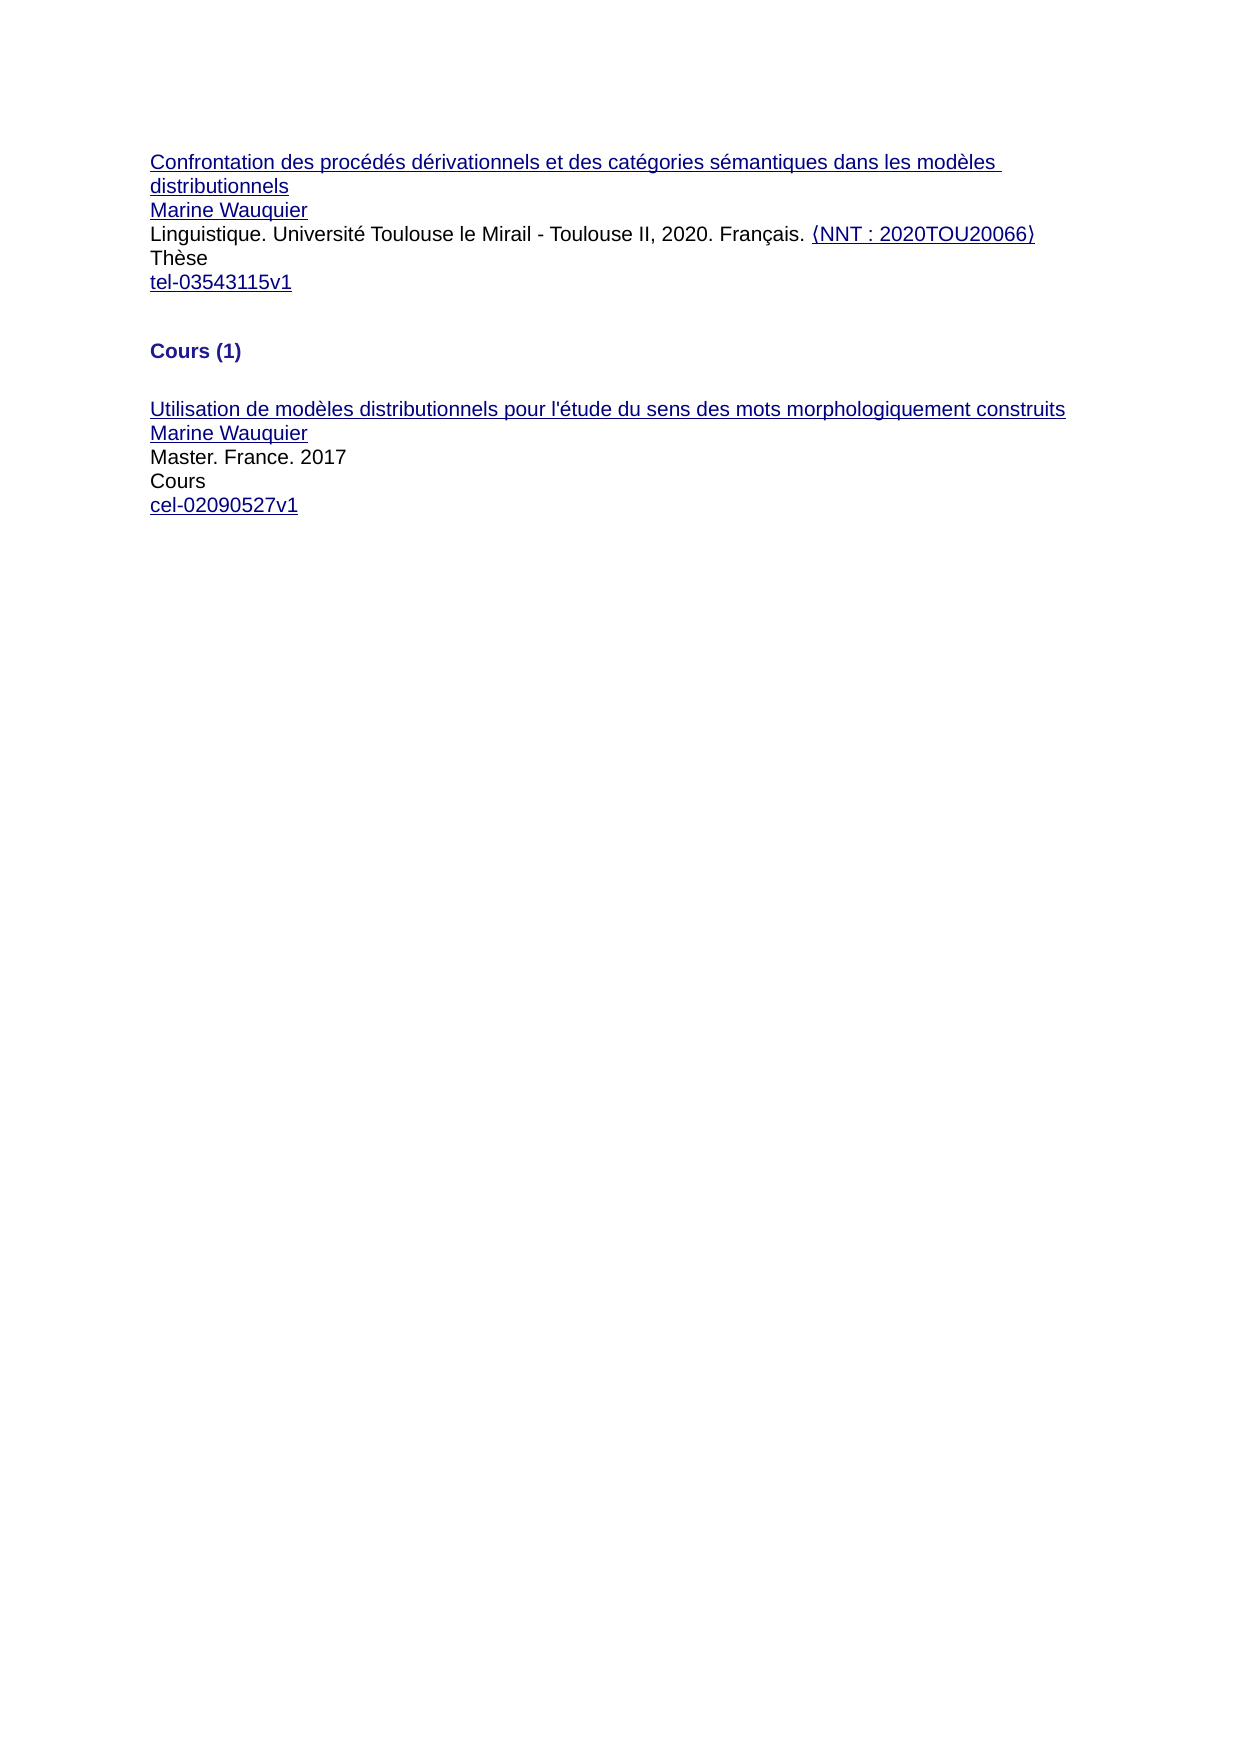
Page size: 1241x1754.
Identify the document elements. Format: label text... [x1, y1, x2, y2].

subtitle Cours (1) [150, 338, 1090, 362]
table_header Utilisation de modèles distributionnels pour l'étude du sens des mots morphologiquement construits Marine Wauquier Master. France. 2017 Cours cel-02090527v1 [150, 397, 1090, 517]
table_header Confrontation des procédés dérivationnels et des catégories sémantiques dans les modèles distributionnels Marine Wauquier Linguistique. Université Toulouse le Mirail - Toulouse II, 2020. Français. ⟨NNT : 2020TOU20066⟩ Thèse tel-03543115v1 [150, 150, 1090, 294]
